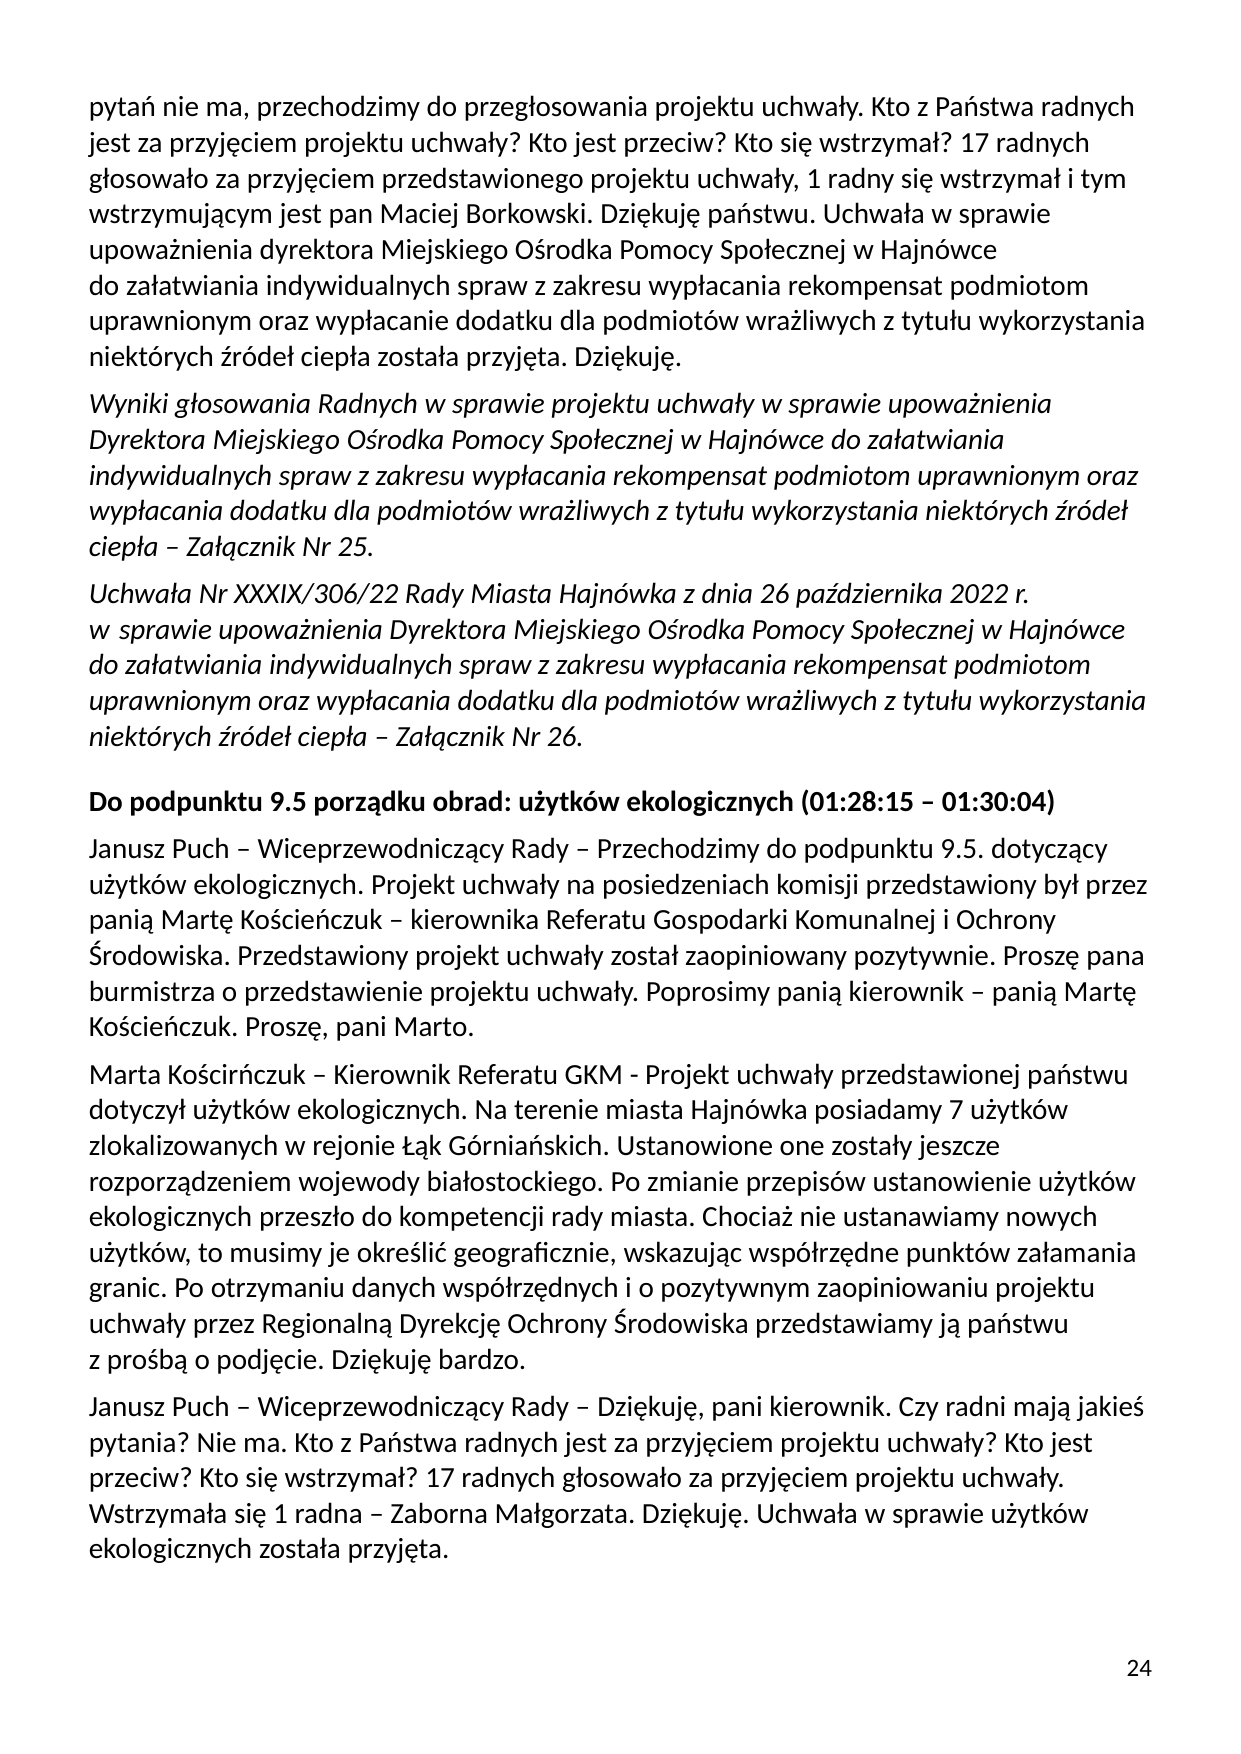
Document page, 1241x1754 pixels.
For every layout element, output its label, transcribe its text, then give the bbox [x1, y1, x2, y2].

text Uchwała Nr XXXIX/306/22 Rady Miasta Hajnówka z dnia 26 października 2022 r. w sprawie upoważnienia Dyrektora Miejskiego Ośrodka Pomocy Społecznej w Hajnówce do załatwiania indywidualnych spraw z zakresu wypłacania rekompensat podmiotom uprawnionym oraz wypłacania dodatku dla podmiotów wrażliwych z tytułu wykorzystania niektórych źródeł ciepła – Załącznik Nr 26. [88, 575, 1152, 753]
text Marta Kościrńczuk – Kierownik Referatu GKM - Projekt uchwały przedstawionej państwu dotyczył użytków ekologicznych. Na terenie miasta Hajnówka posiadamy 7 użytków zlokalizowanych w rejonie Łąk Górniańskich. Ustanowione one zostały jeszcze rozporządzeniem wojewody białostockiego. Po zmianie przepisów ustanowienie użytków ekologicznych przeszło do kompetencji rady miasta. Chociaż nie ustanawiamy nowych użytków, to musimy je określić geograficznie, wskazując współrzędne punktów załamania granic. Po otrzymaniu danych współrzędnych i o pozytywnym zaopiniowaniu projektu uchwały przez Regionalną Dyrekcję Ochrony Środowiska przedstawiamy ją państwu z prośbą o podjęcie. Dziękuję bardzo. [88, 1056, 1152, 1376]
text Wyniki głosowania Radnych w sprawie projektu uchwały w sprawie upoważnienia Dyrektora Miejskiego Ośrodka Pomocy Społecznej w Hajnówce do załatwiania indywidualnych spraw z zakresu wypłacania rekompensat podmiotom uprawnionym oraz wypłacania dodatku dla podmiotów wrażliwych z tytułu wykorzystania niektórych źródeł ciepła – Załącznik Nr 25. [88, 385, 1152, 563]
text Janusz Puch – Wiceprzewodniczący Rady – Przechodzimy do podpunktu 9.5. dotyczący użytków ekologicznych. Projekt uchwały na posiedzeniach komisji przedstawiony był przez panią Martę Kościeńczuk – kierownika Referatu Gospodarki Komunalnej i Ochrony Środowiska. Przedstawiony projekt uchwały został zaopiniowany pozytywnie. Proszę pana burmistrza o przedstawienie projektu uchwały. Poprosimy panią kierownik – panią Martę Kościeńczuk. Proszę, pani Marto. [88, 830, 1152, 1044]
text Janusz Puch – Wiceprzewodniczący Rady – Dziękuję, pani kierownik. Czy radni mają jakieś pytania? Nie ma. Kto z Państwa radnych jest za przyjęciem projektu uchwały? Kto jest przeciw? Kto się wstrzymał? 17 radnych głosowało za przyjęciem projektu uchwały. Wstrzymała się 1 radna – Zaborna Małgorzata. Dziękuję. Uchwała w sprawie użytków ekologicznych została przyjęta. [88, 1388, 1152, 1566]
subtitle Do podpunktu 9.5 porządku obrad: użytków ekologicznych (01:28:15 – 01:30:04) [88, 783, 1152, 818]
text pytań nie ma, przechodzimy do przegłosowania projektu uchwały. Kto z Państwa radnych jest za przyjęciem projektu uchwały? Kto jest przeciw? Kto się wstrzymał? 17 radnych głosowało za przyjęciem przedstawionego projektu uchwały, 1 radny się wstrzymał i tym wstrzymującym jest pan Maciej Borkowski. Dziękuję państwu. Uchwała w sprawie upoważnienia dyrektora Miejskiego Ośrodka Pomocy Społecznej w Hajnówce do załatwiania indywidualnych spraw z zakresu wypłacania rekompensat podmiotom uprawnionym oraz wypłacanie dodatku dla podmiotów wrażliwych z tytułu wykorzystania niektórych źródeł ciepła została przyjęta. Dziękuję. [88, 88, 1152, 373]
